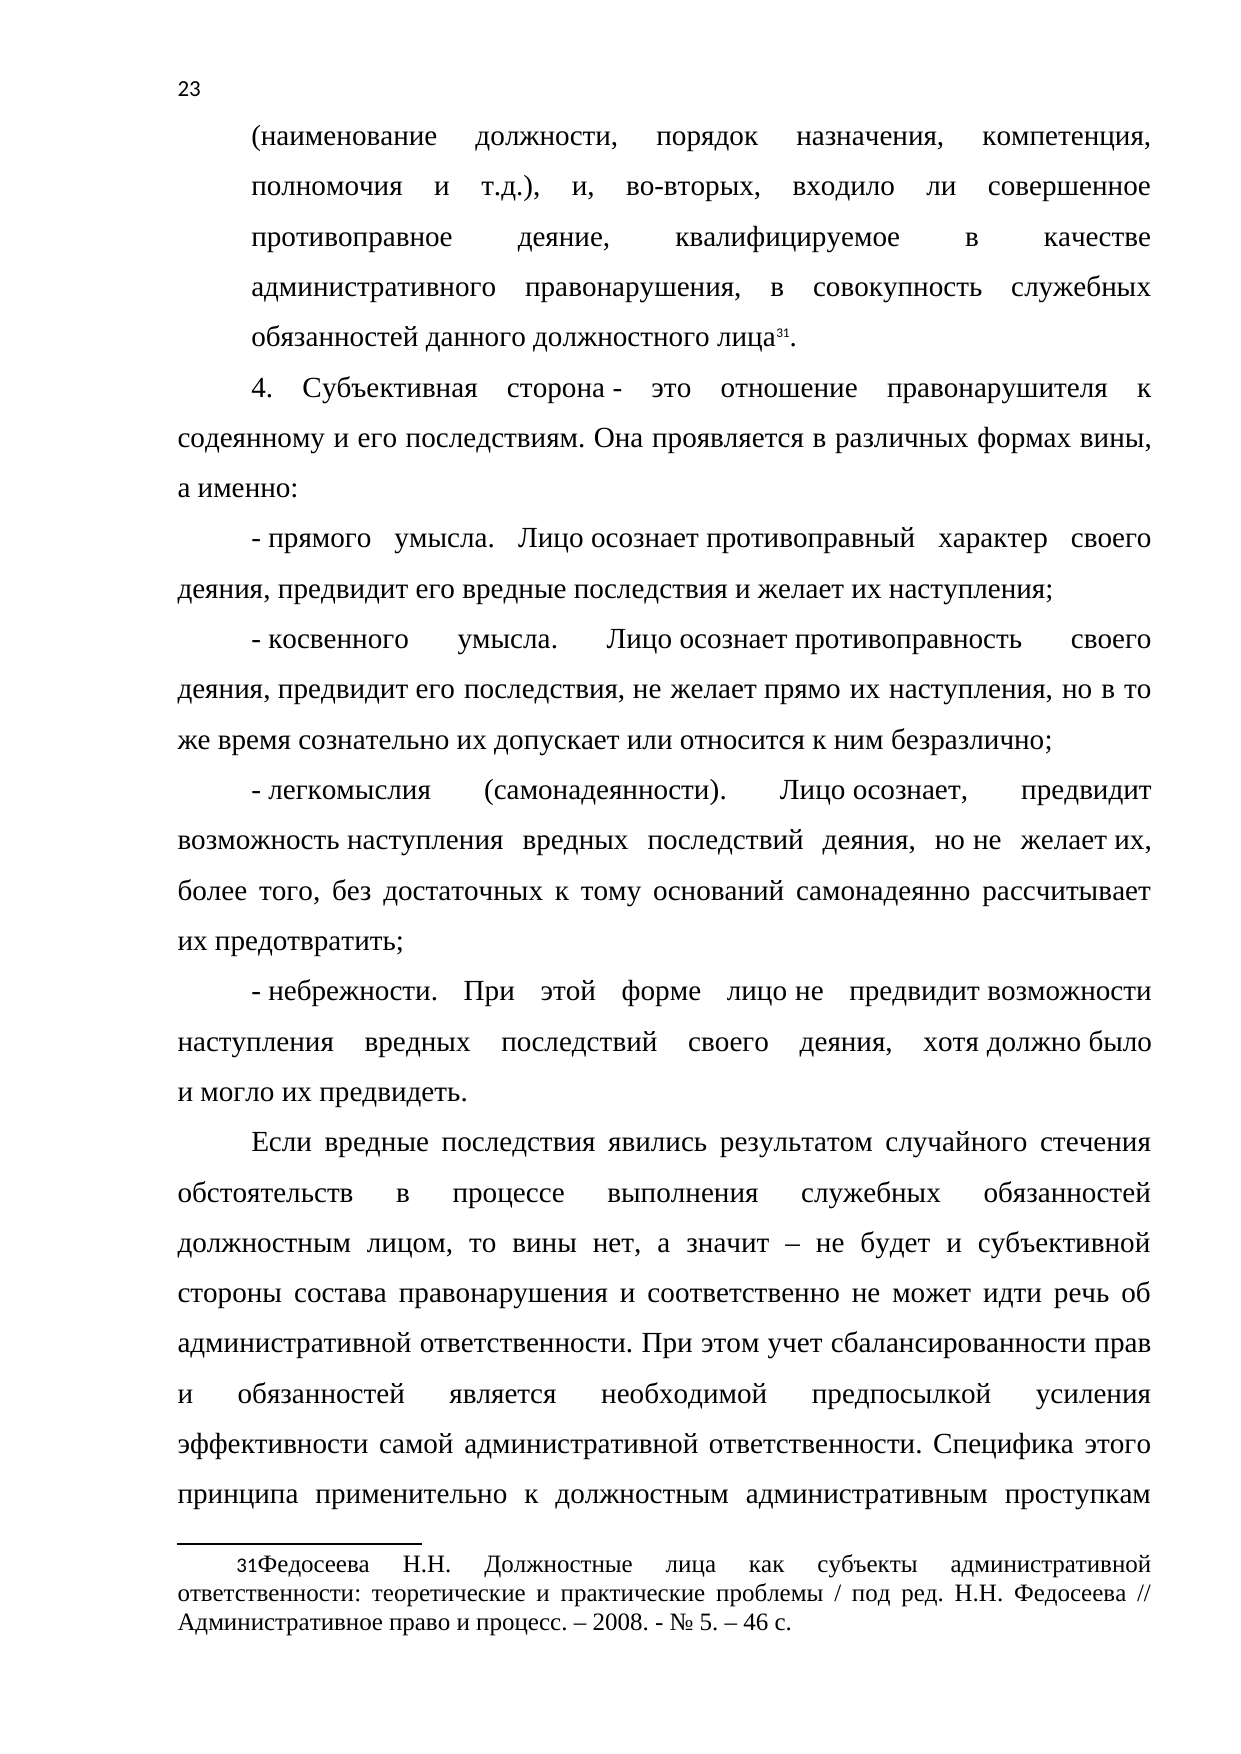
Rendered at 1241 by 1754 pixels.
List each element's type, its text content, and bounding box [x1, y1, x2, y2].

text Если вредные последствия явились результатом случайного стечения обстоятельств в процессе выполнения служебных обязанностей должностным лицом, то вины нет, а значит – не будет и субъективной стороны состава правонарушения и соответственно не может идти речь об административной ответственности. При этом учет сбалансированности прав и обязанностей является необходимой предпосылкой усиления эффективности самой административной ответственности. Специфика этого принципа применительно к должностным административным проступкам [177, 1124, 1152, 1510]
text - небрежности. При этой форме лицо не предвидит возможности наступления вредных последствий своего деяния, хотя должно было и могло их предвидеть. [177, 973, 1152, 1108]
text (наименование должности, порядок назначения, компетенция, полномочия и т.д.), и, во-вторых, входило ли совершенное противоправное деяние, квалифицируемое в качестве административного правонарушения, в совокупность служебных обязанностей данного должностного лица. [251, 118, 1152, 353]
text - прямого умысла. Лицо осознает противоправный характер своего деяния, предвидит его вредные последствия и желает их наступления; [177, 521, 1152, 604]
text Федосеева Н.Н. Должностные лица как субъекты административной ответственности: теоретические и практические проблемы / под ред. Н.Н. Федосеева // Административное право и процесс. – 2008. - № 5. – 46 с. [177, 1549, 1152, 1636]
text - косвенного умысла. Лицо осознает противоправность своего деяния, предвидит его последствия, не желает прямо их наступления, но в то же время сознательно их допускает или относится к ним безразлично; [177, 621, 1152, 755]
text - легкомыслия (самонадеянности). Лицо осознает, предвидит возможность наступления вредных последствий деяния, но не желает их, более того, без достаточных к тому оснований самонадеянно рассчитывает их предотвратить; [177, 772, 1152, 957]
text 4. Субъективная сторона - это отношение правонарушителя к содеянному и его последствиям. Она проявляется в различных формах вины, а именно: [177, 370, 1152, 504]
